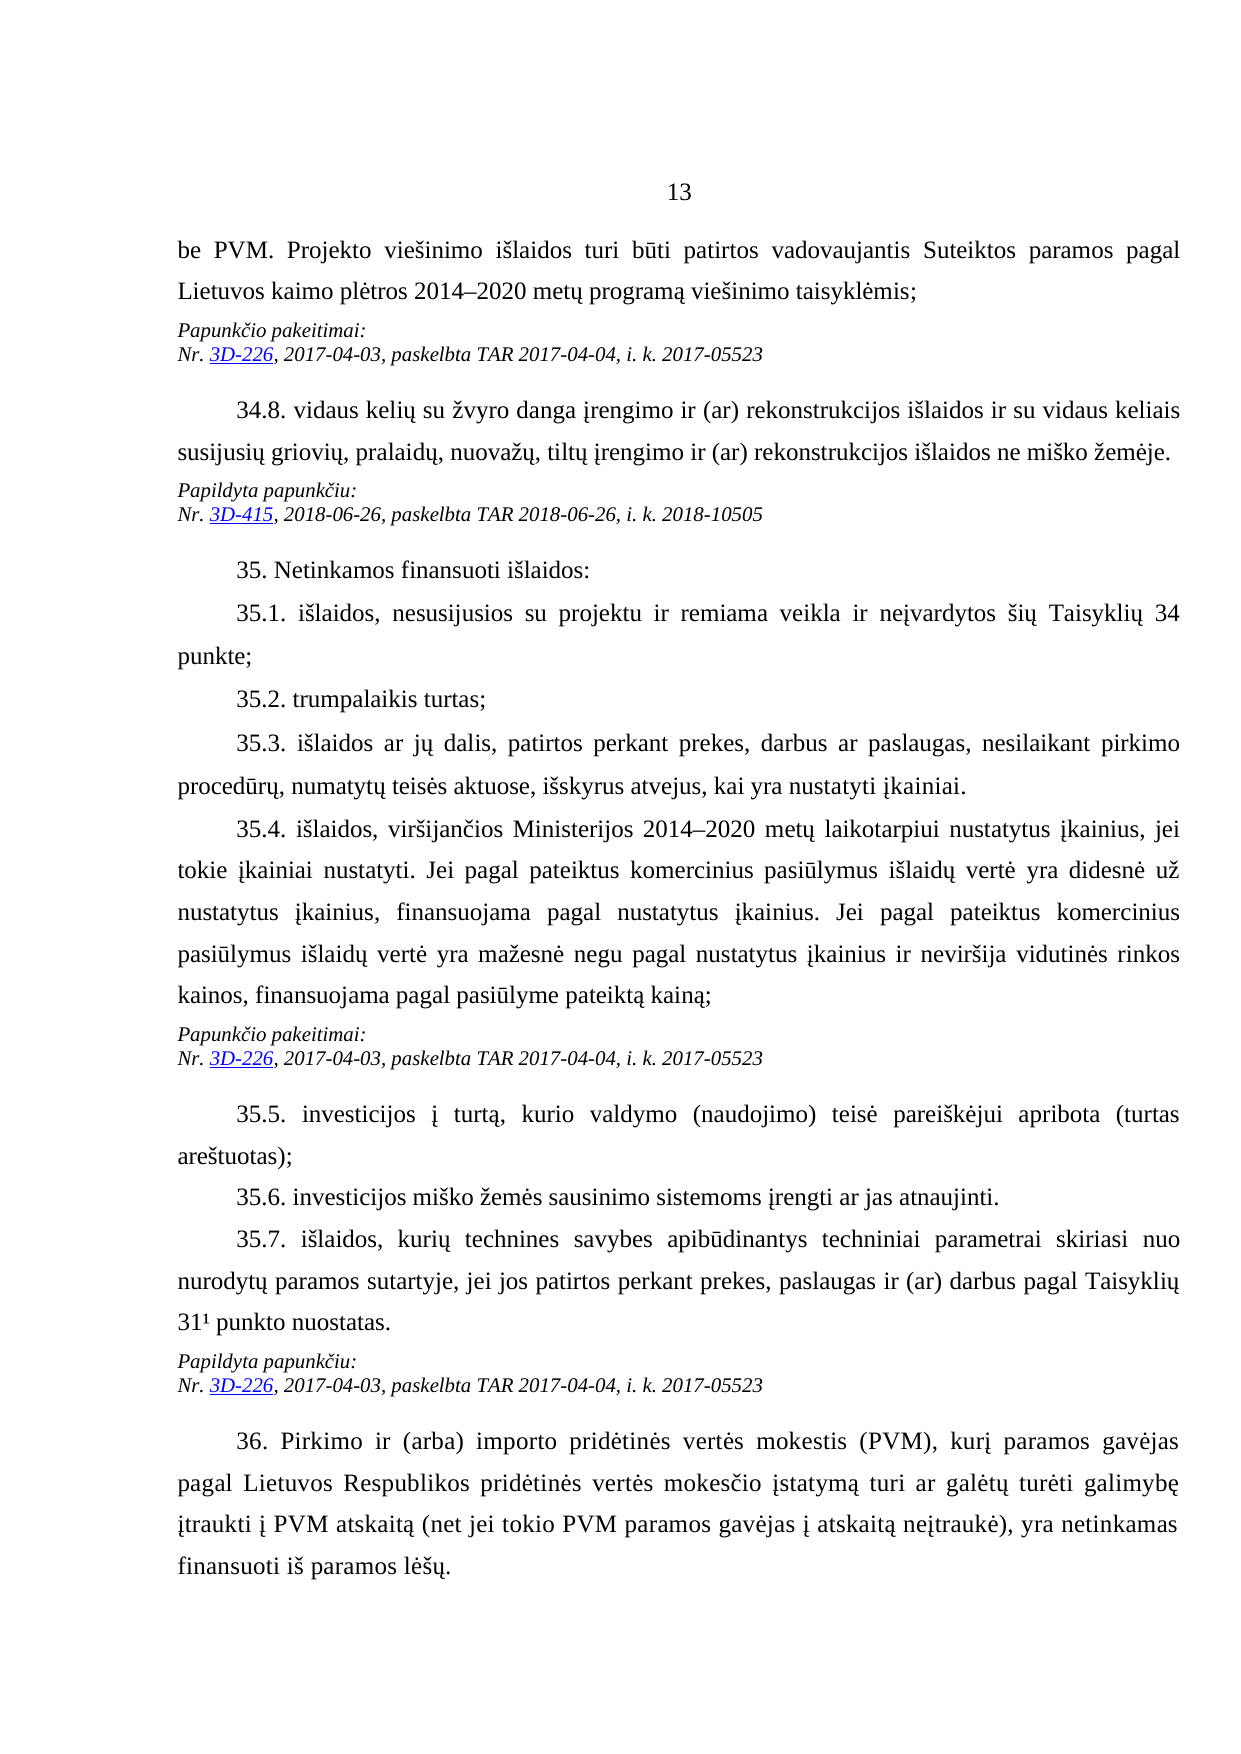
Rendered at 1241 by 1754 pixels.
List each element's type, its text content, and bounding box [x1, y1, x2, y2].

text Nr. 3D-226, 2017-04-03, paskelbta TAR 2017-04-04, i. k. 2017-05523 [177, 1046, 1181, 1070]
text Papildyta papunkčiu: [177, 478, 1181, 502]
text Nr. 3D-226, 2017-04-03, paskelbta TAR 2017-04-04, i. k. 2017-05523 [177, 1373, 1181, 1397]
text 34.8. vidaus kelių su žvyro danga įrengimo ir (ar) rekonstrukcijos išlaidos ir su vidaus keliais susijusių griovių, pralaidų, nuovažų, tiltų įrengimo ir (ar) rekonstrukcijos išlaidos ne miško žemėje. [177, 395, 1181, 465]
text Papunkčio pakeitimai: [177, 1022, 1181, 1046]
text 35.5. investicijos į turtą, kurio valdymo (naudojimo) teisė pareiškėjui apribota (turtas areštuotas); [177, 1099, 1181, 1169]
text Nr. 3D-226, 2017-04-03, paskelbta TAR 2017-04-04, i. k. 2017-05523 [177, 342, 1181, 366]
text 35.4. išlaidos, viršijančios Ministerijos 2014–2020 metų laikotarpiui nustatytus įkainius, jei tokie įkainiai nustatyti. Jei pagal pateiktus komercinius pasiūlymus išlaidų vertė yra didesnė už nustatytus įkainius, finansuojama pagal nustatytus įkainius. Jei pagal pateiktus komercinius pasiūlymus išlaidų vertė yra mažesnė negu pagal nustatytus įkainius ir neviršija vidutinės rinkos kainos, finansuojama pagal pasiūlyme pateiktą kainą; [177, 814, 1181, 1009]
text Papildyta papunkčiu: [177, 1349, 1181, 1373]
text 35.7. išlaidos, kurių technines savybes apibūdinantys techniniai parametrai skiriasi nuo nurodytų paramos sutartyje, jei jos patirtos perkant prekes, paslaugas ir (ar) darbus pagal Taisyklių 31¹ punkto nuostatas. [177, 1224, 1181, 1336]
text 35.2. trumpalaikis turtas; [177, 684, 1181, 713]
text 35.1. išlaidos, nesusijusios su projektu ir remiama veikla ir neįvardytos šių Taisyklių 34 punkte; [177, 598, 1181, 670]
text 35.3. išlaidos ar jų dalis, patirtos perkant prekes, darbus ar paslaugas, nesilaikant pirkimo procedūrų, numatytų teisės aktuose, išskyrus atvejus, kai yra nustatyti įkainiai. [177, 728, 1181, 799]
text Papunkčio pakeitimai: [177, 318, 1181, 342]
text 35.6. investicijos miško žemės sausinimo sistemoms įrengti ar jas atnaujinti. [177, 1182, 1181, 1211]
text Nr. 3D-415, 2018-06-26, paskelbta TAR 2018-06-26, i. k. 2018-10505 [177, 502, 1181, 526]
text 36. Pirkimo ir (arba) importo pridėtinės vertės mokestis (PVM), kurį paramos gavėjas pagal Lietuvos Respublikos pridėtinės vertės mokesčio įstatymą turi ar galėtų turėti galimybę įtraukti į PVM atskaitą (net jei tokio PVM paramos gavėjas į atskaitą neįtraukė), yra netinkamas finansuoti iš paramos lėšų. [177, 1426, 1181, 1580]
text be PVM. Projekto viešinimo išlaidos turi būti patirtos vadovaujantis Suteiktos paramos pagal Lietuvos kaimo plėtros 2014–2020 metų programą viešinimo taisyklėmis; [177, 235, 1181, 305]
text 35. Netinkamos finansuoti išlaidos: [177, 555, 1181, 584]
